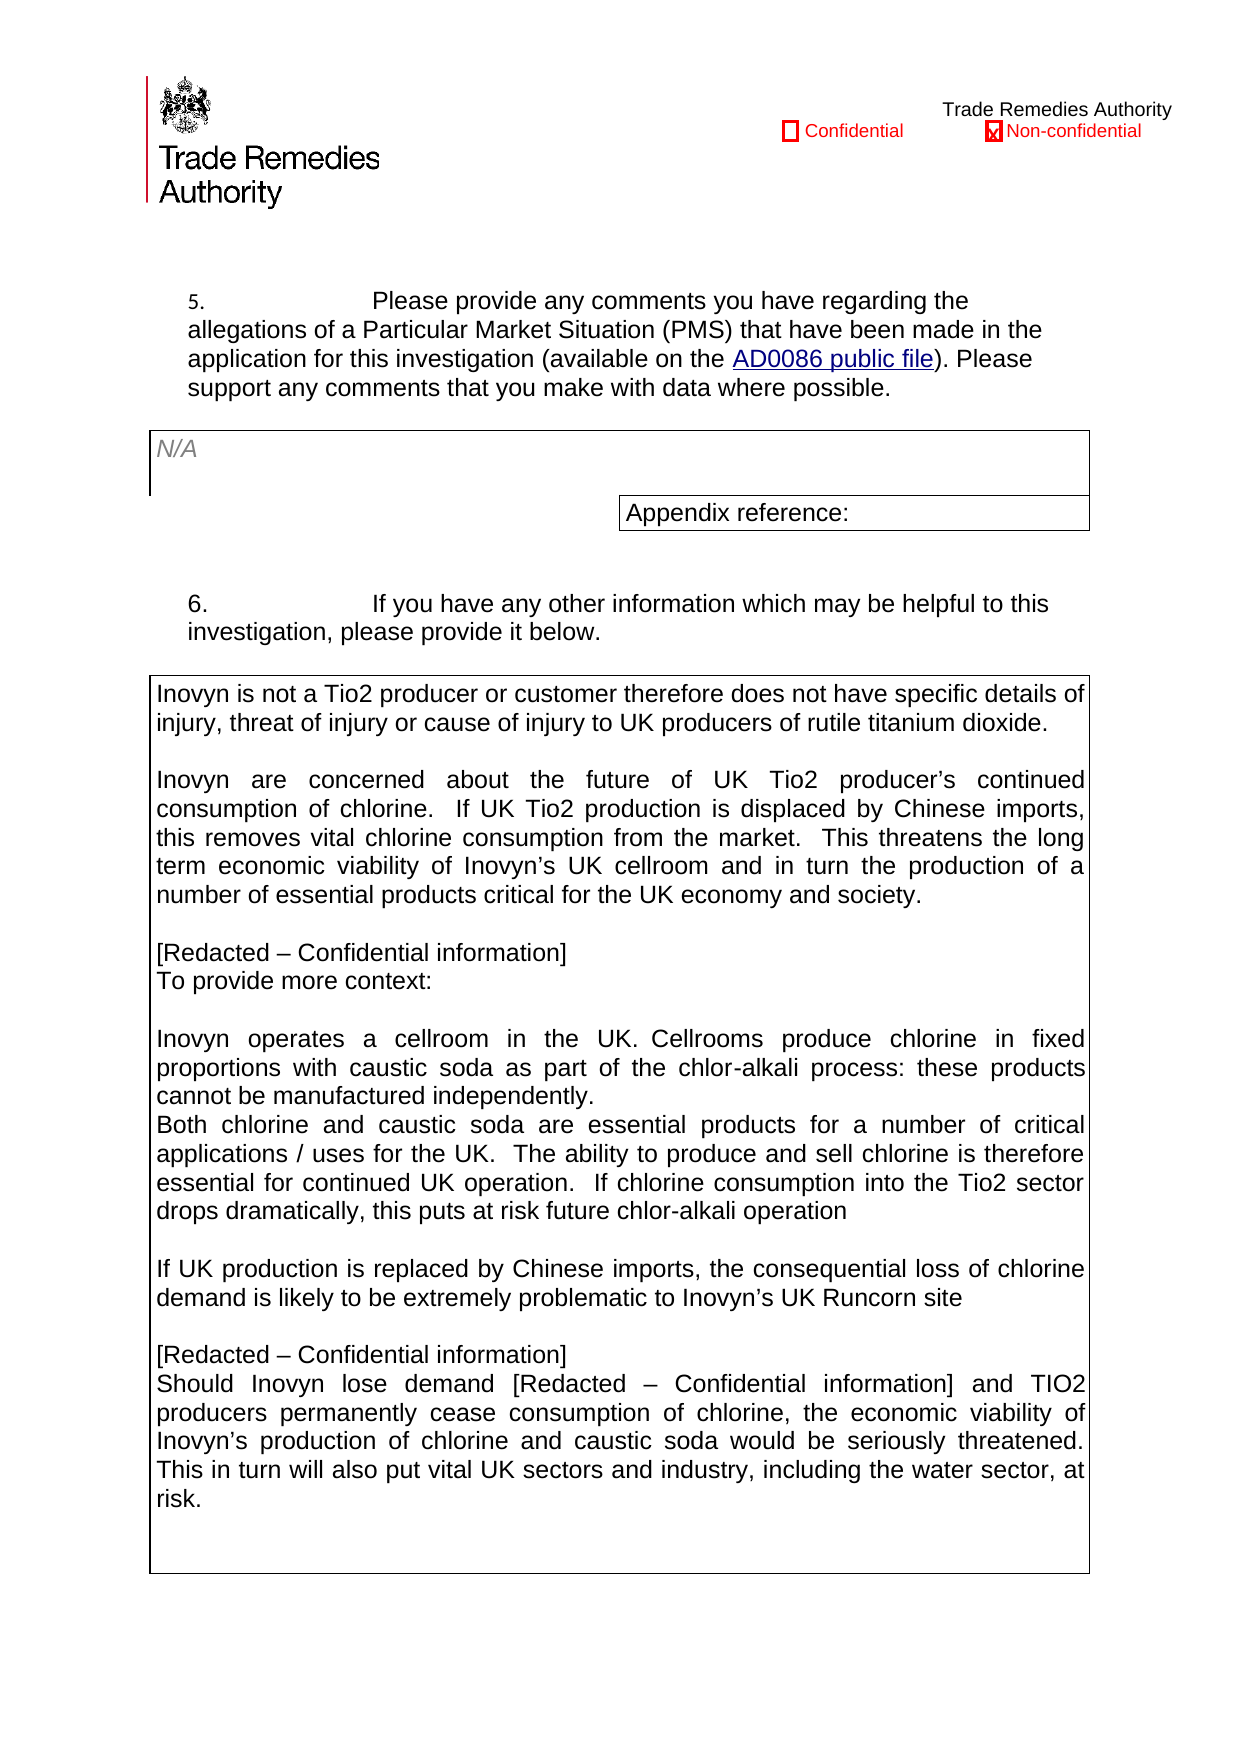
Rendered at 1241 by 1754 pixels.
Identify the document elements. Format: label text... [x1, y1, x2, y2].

table_cell [150, 496, 619, 530]
table_header N/A [151, 431, 1089, 494]
table_header Inovyn is not a Tio2 producer or customer therefore does not have specific details of injury, threat of injury or cause of injury to UK producers of rutile titanium dioxide. Inovyn are concerned about the future of UK Tio2 producer’s continued consumption of chlorine. If UK Tio2 production is displaced by Chinese imports, this removes vital chlorine consumption from the market. This threatens the long term economic viability of Inovyn’s UK cellroom and in turn the production of a number of essential products critical for the UK economy and society. [Redacted – Confidential information] To provide more context: Inovyn operates a cellroom in the UK. Cellrooms produce chlorine in fixed proportions with caustic soda as part of the chlor‑alkali process: these products cannot be manufactured independently. Both chlorine and caustic soda are essential products for a number of critical applications / uses for the UK. The ability to produce and sell chlorine is therefore essential for continued UK operation. If chlorine consumption into the Tio2 sector drops dramatically, this puts at risk future chlor-alkali operation If UK production is replaced by Chinese imports, the consequential loss of chlorine demand is likely to be extremely problematic to Inovyn’s UK Runcorn site [Redacted – Confidential information] Should Inovyn lose demand [Redacted – Confidential information] and TIO2 producers permanently cease consumption of chlorine, the economic viability of Inovyn’s production of chlorine and caustic soda would be seriously threatened. This in turn will also put vital UK sectors and industry, including the water sector, at risk. [151, 676, 1089, 1573]
table_cell Appendix reference: [620, 496, 1089, 530]
list Please provide any comments you have regarding the allegations of a Particular Market Situation (PMS) that have been made in the application for this investigation (available on the AD0086 public file). Please support any comments that you make with data where possible. [187, 286, 1090, 401]
list If you have any other information which may be helpful to this investigation, please provide it below. [187, 589, 1090, 646]
